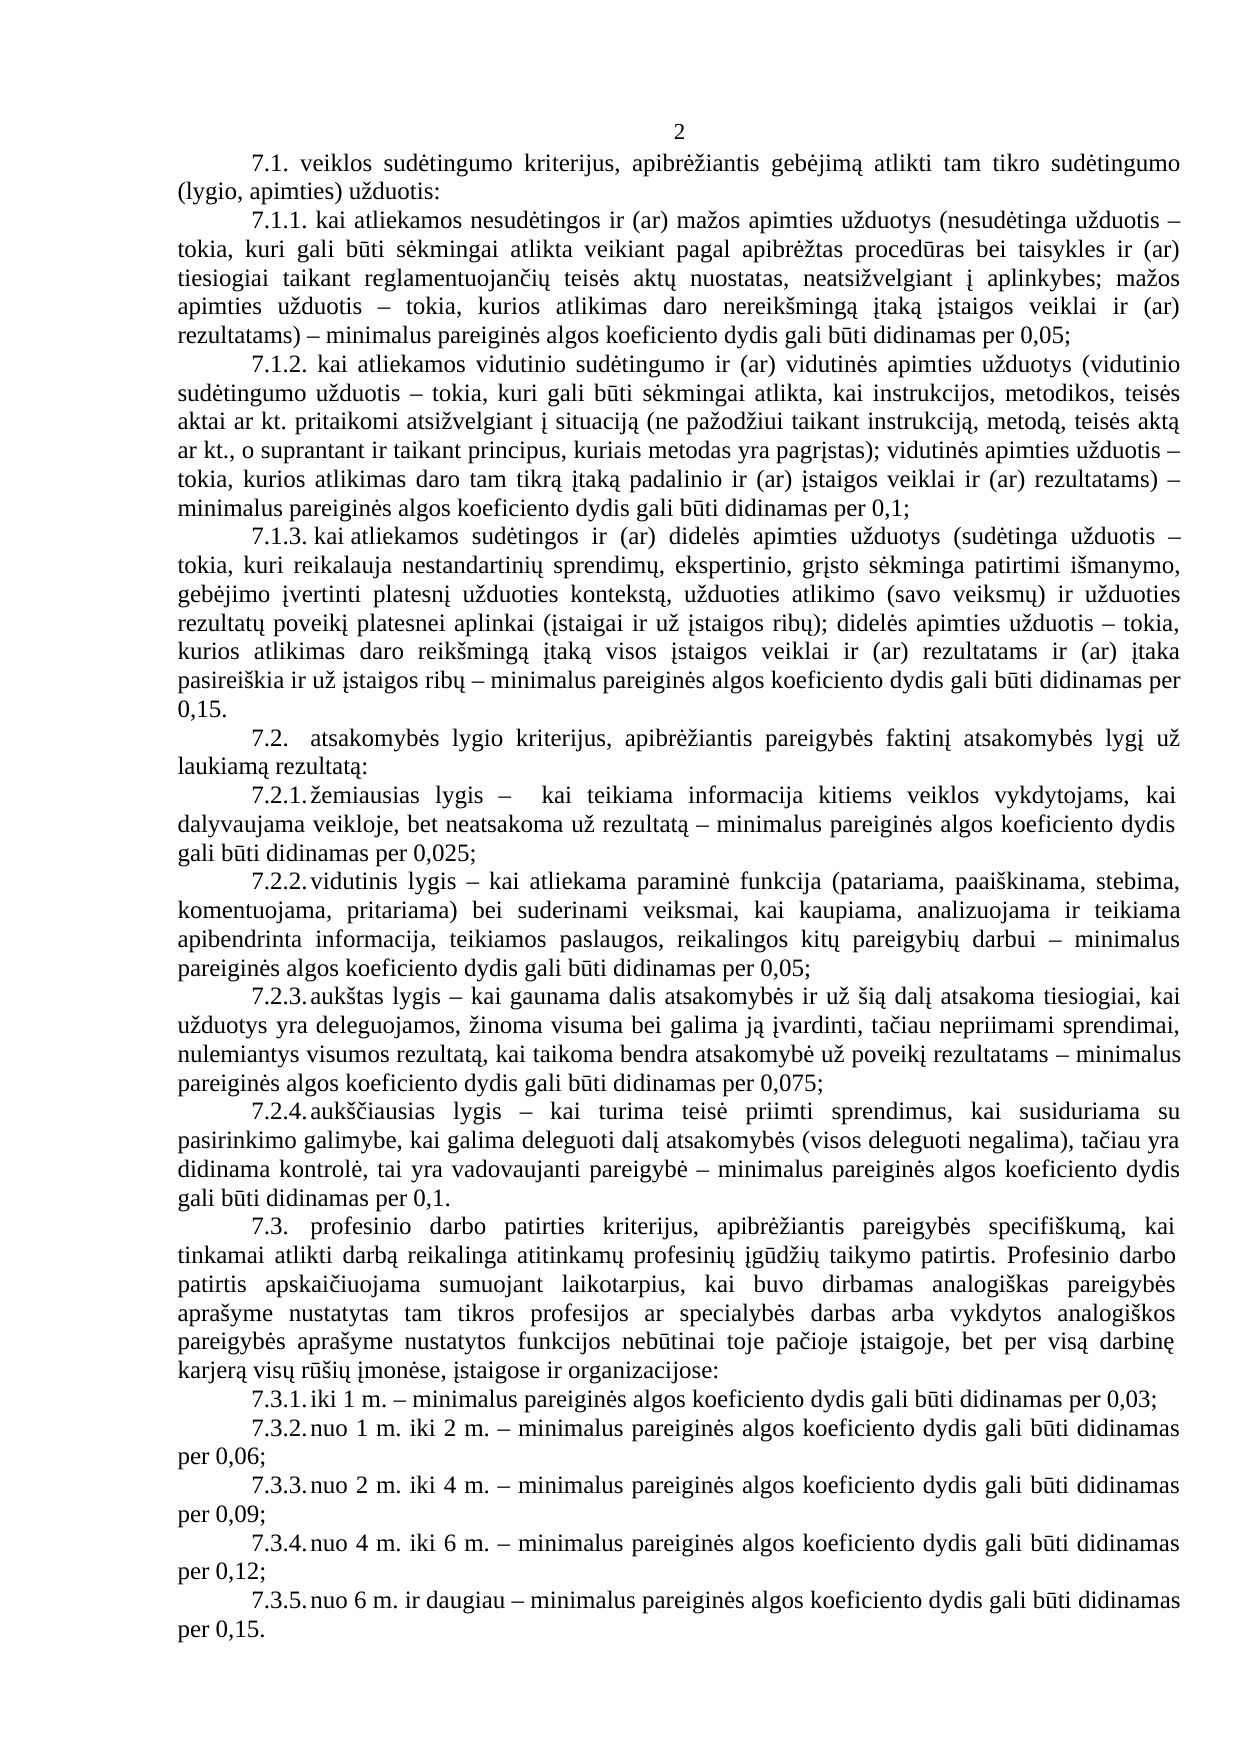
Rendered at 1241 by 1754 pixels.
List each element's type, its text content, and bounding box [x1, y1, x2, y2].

text 7.2.4. aukščiausias lygis – kai turima teisė priimti sprendimus, kai susiduriama su pasirinkimo galimybe, kai galima deleguoti dalį atsakomybės (visos deleguoti negalima), tačiau yra didinama kontrolė, tai yra vadovaujanti pareigybė – minimalus pareiginės algos koeficiento dydis gali būti didinamas per 0,1. [177, 1096, 1181, 1211]
text 7.3.2. nuo 1 m. iki 2 m. – minimalus pareiginės algos koeficiento dydis gali būti didinamas per 0,06; [177, 1413, 1181, 1470]
text 7.3.3. nuo 2 m. iki 4 m. – minimalus pareiginės algos koeficiento dydis gali būti didinamas per 0,09; [177, 1470, 1181, 1528]
text 7.2.2. vidutinis lygis – kai atliekama paraminė funkcija (patariama, paaiškinama, stebima, komentuojama, pritariama) bei suderinami veiksmai, kai kaupiama, analizuojama ir teikiama apibendrinta informacija, teikiamos paslaugos, reikalingos kitų pareigybių darbui – minimalus pareiginės algos koeficiento dydis gali būti didinamas per 0,05; [177, 866, 1181, 981]
text 7.3.5. nuo 6 m. ir daugiau – minimalus pareiginės algos koeficiento dydis gali būti didinamas per 0,15. [177, 1585, 1181, 1643]
text 7.2.3. aukštas lygis – kai gaunama dalis atsakomybės ir už šią dalį atsakoma tiesiogiai, kai užduotys yra deleguojamos, žinoma visuma bei galima ją įvardinti, tačiau nepriimami sprendimai, nulemiantys visumos rezultatą, kai taikoma bendra atsakomybė už poveikį rezultatams – minimalus pareiginės algos koeficiento dydis gali būti didinamas per 0,075; [177, 981, 1181, 1096]
text 7.1.3. kai atliekamos sudėtingos ir (ar) didelės apimties užduotys (sudėtinga užduotis – tokia, kuri reikalauja nestandartinių sprendimų, ekspertinio, grįsto sėkminga patirtimi išmanymo, gebėjimo įvertinti platesnį užduoties kontekstą, užduoties atlikimo (savo veiksmų) ir užduoties rezultatų poveikį platesnei aplinkai (įstaigai ir už įstaigos ribų); didelės apimties užduotis – tokia, kurios atlikimas daro reikšmingą įtaką visos įstaigos veiklai ir (ar) rezultatams ir (ar) įtaka pasireiškia ir už įstaigos ribų – minimalus pareiginės algos koeficiento dydis gali būti didinamas per 0,15. [177, 521, 1181, 723]
text 7.3. profesinio darbo patirties kriterijus, apibrėžiantis pareigybės specifiškumą, kai tinkamai atlikti darbą reikalinga atitinkamų profesinių įgūdžių taikymo patirtis. Profesinio darbo patirtis apskaičiuojama sumuojant laikotarpius, kai buvo dirbamas analogiškas pareigybės aprašyme nustatytas tam tikros profesijos ar specialybės darbas arba vykdytos analogiškos pareigybės aprašyme nustatytos funkcijos nebūtinai toje pačioje įstaigoje, bet per visą darbinę karjerą visų rūšių įmonėse, įstaigose ir organizacijose: [177, 1211, 1176, 1384]
text 7.2. atsakomybės lygio kriterijus, apibrėžiantis pareigybės faktinį atsakomybės lygį už laukiamą rezultatą: [177, 723, 1181, 780]
text 7.1.2. kai atliekamos vidutinio sudėtingumo ir (ar) vidutinės apimties užduotys (vidutinio sudėtingumo užduotis – tokia, kuri gali būti sėkmingai atlikta, kai instrukcijos, metodikos, teisės aktai ar kt. pritaikomi atsižvelgiant į situaciją (ne pažodžiui taikant instrukciją, metodą, teisės aktą ar kt., o suprantant ir taikant principus, kuriais metodas yra pagrįstas); vidutinės apimties užduotis – tokia, kurios atlikimas daro tam tikrą įtaką padalinio ir (ar) įstaigos veiklai ir (ar) rezultatams) – minimalus pareiginės algos koeficiento dydis gali būti didinamas per 0,1; [177, 349, 1181, 521]
text 7.3.4. nuo 4 m. iki 6 m. – minimalus pareiginės algos koeficiento dydis gali būti didinamas per 0,12; [177, 1528, 1181, 1585]
text 7.1. veiklos sudėtingumo kriterijus, apibrėžiantis gebėjimą atlikti tam tikro sudėtingumo (lygio, apimties) užduotis: [177, 148, 1181, 205]
text 7.1.1. kai atliekamos nesudėtingos ir (ar) mažos apimties užduotys (nesudėtinga užduotis – tokia, kuri gali būti sėkmingai atlikta veikiant pagal apibrėžtas procedūras bei taisykles ir (ar) tiesiogiai taikant reglamentuojančių teisės aktų nuostatas, neatsižvelgiant į aplinkybes; mažos apimties užduotis – tokia, kurios atlikimas daro nereikšmingą įtaką įstaigos veiklai ir (ar) rezultatams) – minimalus pareiginės algos koeficiento dydis gali būti didinamas per 0,05; [177, 205, 1181, 349]
text 7.3.1. iki 1 m. – minimalus pareiginės algos koeficiento dydis gali būti didinamas per 0,03; [177, 1384, 1181, 1413]
text 7.2.1. žemiausias lygis – kai teikiama informacija kitiems veiklos vykdytojams, kai dalyvaujama veikloje, bet neatsakoma už rezultatą – minimalus pareiginės algos koeficiento dydis gali būti didinamas per 0,025; [177, 780, 1176, 866]
